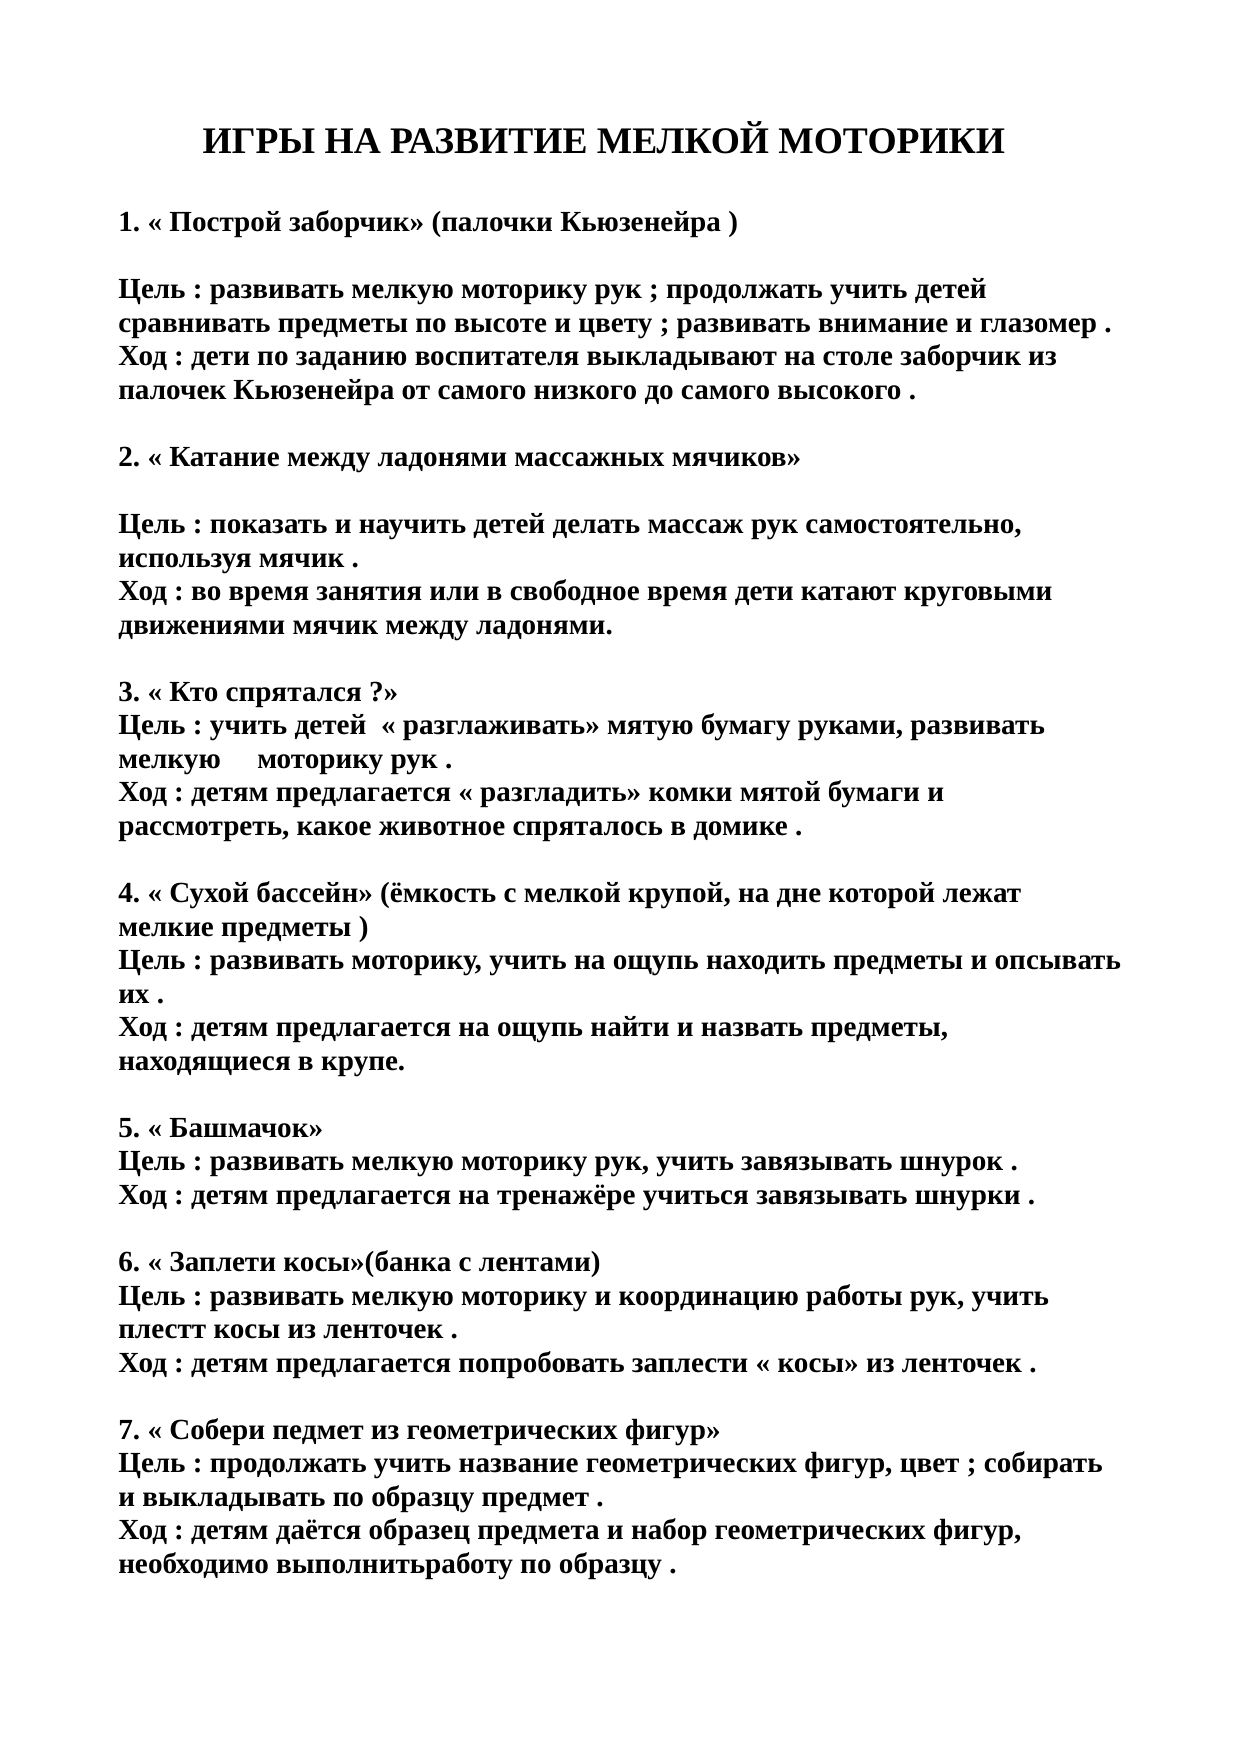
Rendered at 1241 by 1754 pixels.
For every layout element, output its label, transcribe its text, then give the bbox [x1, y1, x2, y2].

text Ход : во время занятия или в свободное время дети катают круговыми движениями мячик между ладонями. [118, 573, 1122, 640]
text Цель : развивать мелкую моторику рук ; продолжать учить детей сравнивать предметы по высоте и цвету ; развивать внимание и глазомер . [118, 271, 1122, 338]
text Цель : продолжать учить название геометрических фигур, цвет ; собирать и выкладывать по образцу предмет . [118, 1445, 1122, 1512]
text 4. « Сухой бассейн» (ёмкость с мелкой крупой, на дне которой лежат мелкие предметы ) [118, 875, 1122, 942]
text ИГРЫ НА РАЗВИТИЕ МЕЛКОЙ МОТОРИКИ [118, 118, 1122, 161]
text Цель : развивать мелкую моторику рук, учить завязывать шнурок . [118, 1143, 1122, 1177]
text 3. « Кто спрятался ?» [118, 674, 1122, 707]
text 5. « Башмачок» [118, 1110, 1122, 1143]
text Ход : детям предлагается попробовать заплести « косы» из ленточек . [118, 1345, 1122, 1378]
text Цель : учить детей « разглаживать» мятую бумагу руками, развивать мелкую моторику рук . [118, 707, 1122, 774]
text Ход : детям даётся образец предмета и набор геометрических фигур, необходимо выполнитьработу по образцу . [118, 1512, 1122, 1579]
text Цель : показать и научить детей делать массаж рук самостоятельно, используя мячик . [118, 506, 1122, 573]
text Ход : детям предлагается на тренажёре учиться завязывать шнурки . [118, 1177, 1122, 1211]
text Ход : детям предлагается « разгладить» комки мятой бумаги и рассмотреть, какое животное спряталось в домике . [118, 774, 1122, 842]
text Ход : дети по заданию воспитателя выкладывают на столе заборчик из палочек Кьюзенейра от самого низкого до самого высокого . [118, 338, 1122, 406]
text Ход : детям предлагается на ощупь найти и назвать предметы, находящиеся в крупе. [118, 1009, 1122, 1076]
text Цель : развивать моторику, учить на ощупь находить предметы и опсывать их . [118, 942, 1122, 1009]
text 6. « Заплети косы»(банка с лентами) [118, 1244, 1122, 1278]
text 7. « Собери педмет из геометрических фигур» [118, 1412, 1122, 1445]
text 1. « Построй заборчик» (палочки Кьюзенейра ) [118, 204, 1122, 238]
text Цель : развивать мелкую моторику и координацию работы рук, учить плестт косы из ленточек . [118, 1278, 1122, 1345]
text 2. « Катание между ладонями массажных мячиков» [118, 439, 1122, 473]
